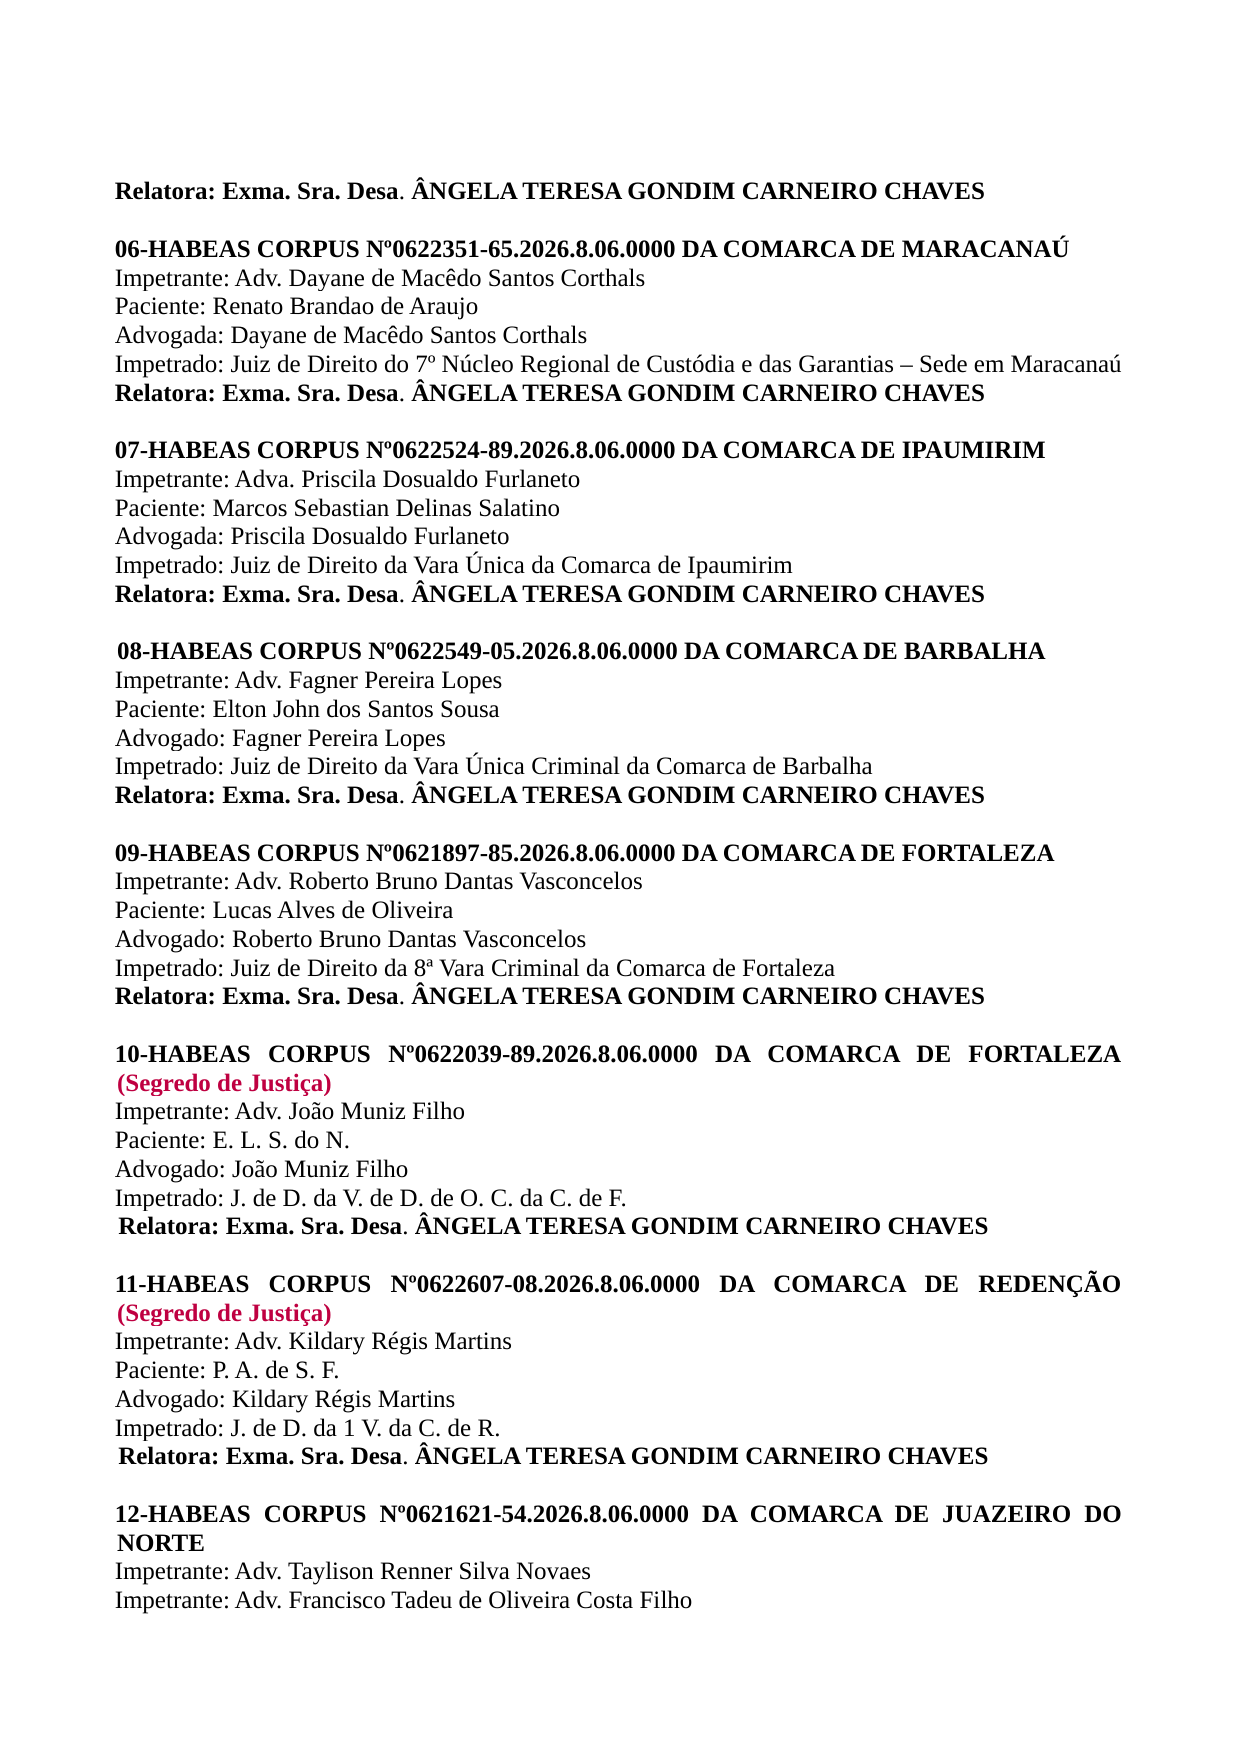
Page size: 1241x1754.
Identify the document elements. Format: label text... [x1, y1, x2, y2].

text 09-HABEAS CORPUS Nº0621897-85.2026.8.06.0000 DA COMARCA DE FORTALEZA [114, 838, 1122, 866]
text Paciente: Lucas Alves de Oliveira [114, 895, 1122, 924]
text Impetrante: Adv. João Muniz Filho [114, 1096, 1122, 1125]
text Impetrante: Adv. Kildary Régis Martins [114, 1326, 1122, 1355]
text 07-HABEAS CORPUS Nº0622524-89.2026.8.06.0000 DA COMARCA DE IPAUMIRIM [114, 435, 1122, 464]
text Impetrante: Adv. Fagner Pereira Lopes [114, 665, 1122, 694]
text Impetrado: Juiz de Direito da Vara Única Criminal da Comarca de Barbalha [114, 751, 1122, 780]
text Advogado: Fagner Pereira Lopes [114, 723, 1122, 751]
text 10-HABEAS CORPUS Nº0622039-89.2026.8.06.0000 DA COMARCA DE FORTALEZA (Segredo de Justiça) [114, 1039, 1122, 1096]
text Relatora: Exma. Sra. Desa. ÂNGELA TERESA GONDIM CARNEIRO CHAVES [118, 1211, 1122, 1240]
text Paciente: Elton John dos Santos Sousa [114, 694, 1122, 723]
text Advogado: João Muniz Filho [114, 1154, 1122, 1183]
text Paciente: Renato Brandao de Araujo [114, 291, 1122, 320]
text Impetrante: Adv. Dayane de Macêdo Santos Corthals [114, 263, 1122, 291]
text Advogado: Roberto Bruno Dantas Vasconcelos [114, 924, 1122, 953]
text Relatora: Exma. Sra. Desa. ÂNGELA TERESA GONDIM CARNEIRO CHAVES [114, 378, 1122, 406]
text Relatora: Exma. Sra. Desa. ÂNGELA TERESA GONDIM CARNEIRO CHAVES [118, 1441, 1122, 1470]
text 08-HABEAS CORPUS Nº0622549-05.2026.8.06.0000 DA COMARCA DE BARBALHA [117, 636, 1122, 665]
text Relatora: Exma. Sra. Desa. ÂNGELA TERESA GONDIM CARNEIRO CHAVES [114, 176, 1122, 205]
text Impetrado: J. de D. da V. de D. de O. C. da C. de F. [114, 1183, 1122, 1211]
text Paciente: E. L. S. do N. [114, 1125, 1122, 1154]
text Impetrante: Adv. Roberto Bruno Dantas Vasconcelos [114, 866, 1122, 895]
text Impetrado: Juiz de Direito da Vara Única da Comarca de Ipaumirim [114, 550, 1122, 579]
text Impetrado: J. de D. da 1 V. da C. de R. [114, 1413, 1122, 1441]
text Paciente: Marcos Sebastian Delinas Salatino [114, 493, 1122, 521]
text Impetrante: Adv. Francisco Tadeu de Oliveira Costa Filho [114, 1585, 1122, 1614]
text Paciente: P. A. de S. F. [114, 1355, 1122, 1384]
text Relatora: Exma. Sra. Desa. ÂNGELA TERESA GONDIM CARNEIRO CHAVES [114, 981, 1122, 1010]
text Impetrante: Adv. Taylison Renner Silva Novaes [114, 1556, 1122, 1585]
text Advogada: Priscila Dosualdo Furlaneto [114, 521, 1122, 550]
text Advogado: Kildary Régis Martins [114, 1384, 1122, 1413]
text Impetrante: Adva. Priscila Dosualdo Furlaneto [114, 464, 1122, 493]
text Impetrado: Juiz de Direito do 7º Núcleo Regional de Custódia e das Garantias – Sede em Maracanaú [114, 349, 1122, 378]
text Impetrado: Juiz de Direito da 8ª Vara Criminal da Comarca de Fortaleza [114, 953, 1122, 981]
text Relatora: Exma. Sra. Desa. ÂNGELA TERESA GONDIM CARNEIRO CHAVES [114, 780, 1122, 809]
text 11-HABEAS CORPUS Nº0622607-08.2026.8.06.0000 DA COMARCA DE REDENÇÃO (Segredo de Justiça) [114, 1269, 1122, 1326]
text 12-HABEAS CORPUS Nº0621621-54.2026.8.06.0000 DA COMARCA DE JUAZEIRO DO NORTE [114, 1499, 1122, 1556]
text Relatora: Exma. Sra. Desa. ÂNGELA TERESA GONDIM CARNEIRO CHAVES [114, 579, 1122, 608]
text 06-HABEAS CORPUS Nº0622351-65.2026.8.06.0000 DA COMARCA DE MARACANAÚ [114, 234, 1122, 263]
text Advogada: Dayane de Macêdo Santos Corthals [114, 320, 1122, 349]
